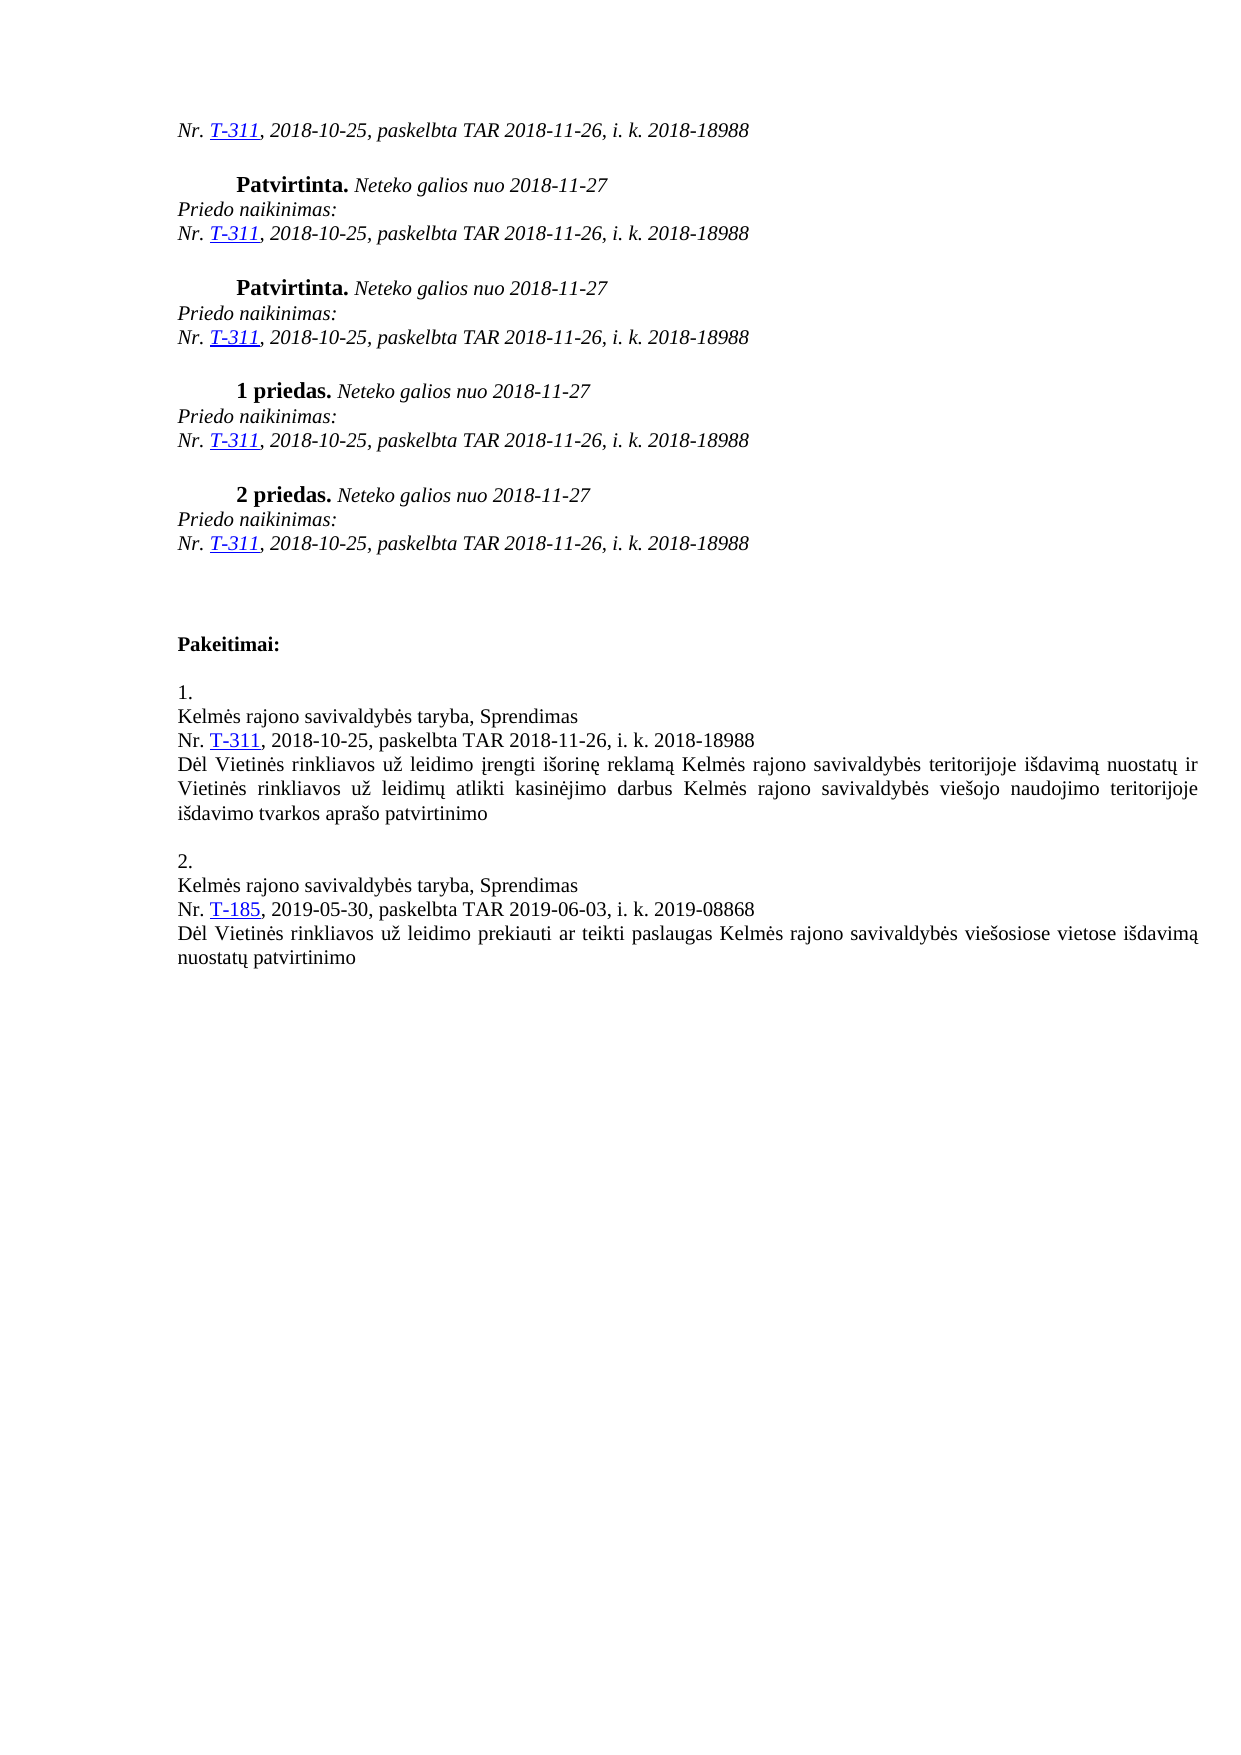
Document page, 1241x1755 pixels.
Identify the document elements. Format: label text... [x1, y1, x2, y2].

text Kelmės rajono savivaldybės taryba, Sprendimas [177, 704, 1200, 728]
text Patvirtinta. Neteko galios nuo 2018-11-27 [177, 274, 1200, 301]
text Nr. T-311, 2018-10-25, paskelbta TAR 2018-11-26, i. k. 2018-18988 [177, 531, 1200, 555]
text 1. [177, 680, 1200, 704]
text Nr. T-311, 2018-10-25, paskelbta TAR 2018-11-26, i. k. 2018-18988 [177, 221, 1200, 245]
text Priedo naikinimas: [177, 507, 1200, 531]
text Priedo naikinimas: [177, 404, 1200, 428]
text Nr. T-311, 2018-10-25, paskelbta TAR 2018-11-26, i. k. 2018-18988 [177, 324, 1200, 349]
text Nr. T-311, 2018-10-25, paskelbta TAR 2018-11-26, i. k. 2018-18988 [177, 728, 1200, 752]
text Nr. T-311, 2018-10-25, paskelbta TAR 2018-11-26, i. k. 2018-18988 [177, 118, 1200, 142]
text 2 priedas. Neteko galios nuo 2018-11-27 [177, 481, 1200, 507]
text 1 priedas. Neteko galios nuo 2018-11-27 [177, 377, 1200, 404]
text Nr. T-311, 2018-10-25, paskelbta TAR 2018-11-26, i. k. 2018-18988 [177, 428, 1200, 452]
text Pakeitimai: [177, 632, 1200, 656]
text Dėl Vietinės rinkliavos už leidimo įrengti išorinę reklamą Kelmės rajono savivaldybės teritorijoje išdavimą nuostatų ir Vietinės rinkliavos už leidimų atlikti kasinėjimo darbus Kelmės rajono savivaldybės viešojo naudojimo teritorijoje išdavimo tvarkos aprašo patvirtinimo [177, 752, 1200, 824]
text Patvirtinta. Neteko galios nuo 2018-11-27 [177, 171, 1200, 197]
text Nr. T-185, 2019-05-30, paskelbta TAR 2019-06-03, i. k. 2019-08868 [177, 897, 1200, 921]
text Priedo naikinimas: [177, 197, 1200, 221]
text 2. [177, 848, 1200, 873]
text Priedo naikinimas: [177, 301, 1200, 324]
text Dėl Vietinės rinkliavos už leidimo prekiauti ar teikti paslaugas Kelmės rajono savivaldybės viešosiose vietose išdavimą nuostatų patvirtinimo [177, 921, 1200, 969]
text Kelmės rajono savivaldybės taryba, Sprendimas [177, 873, 1200, 897]
